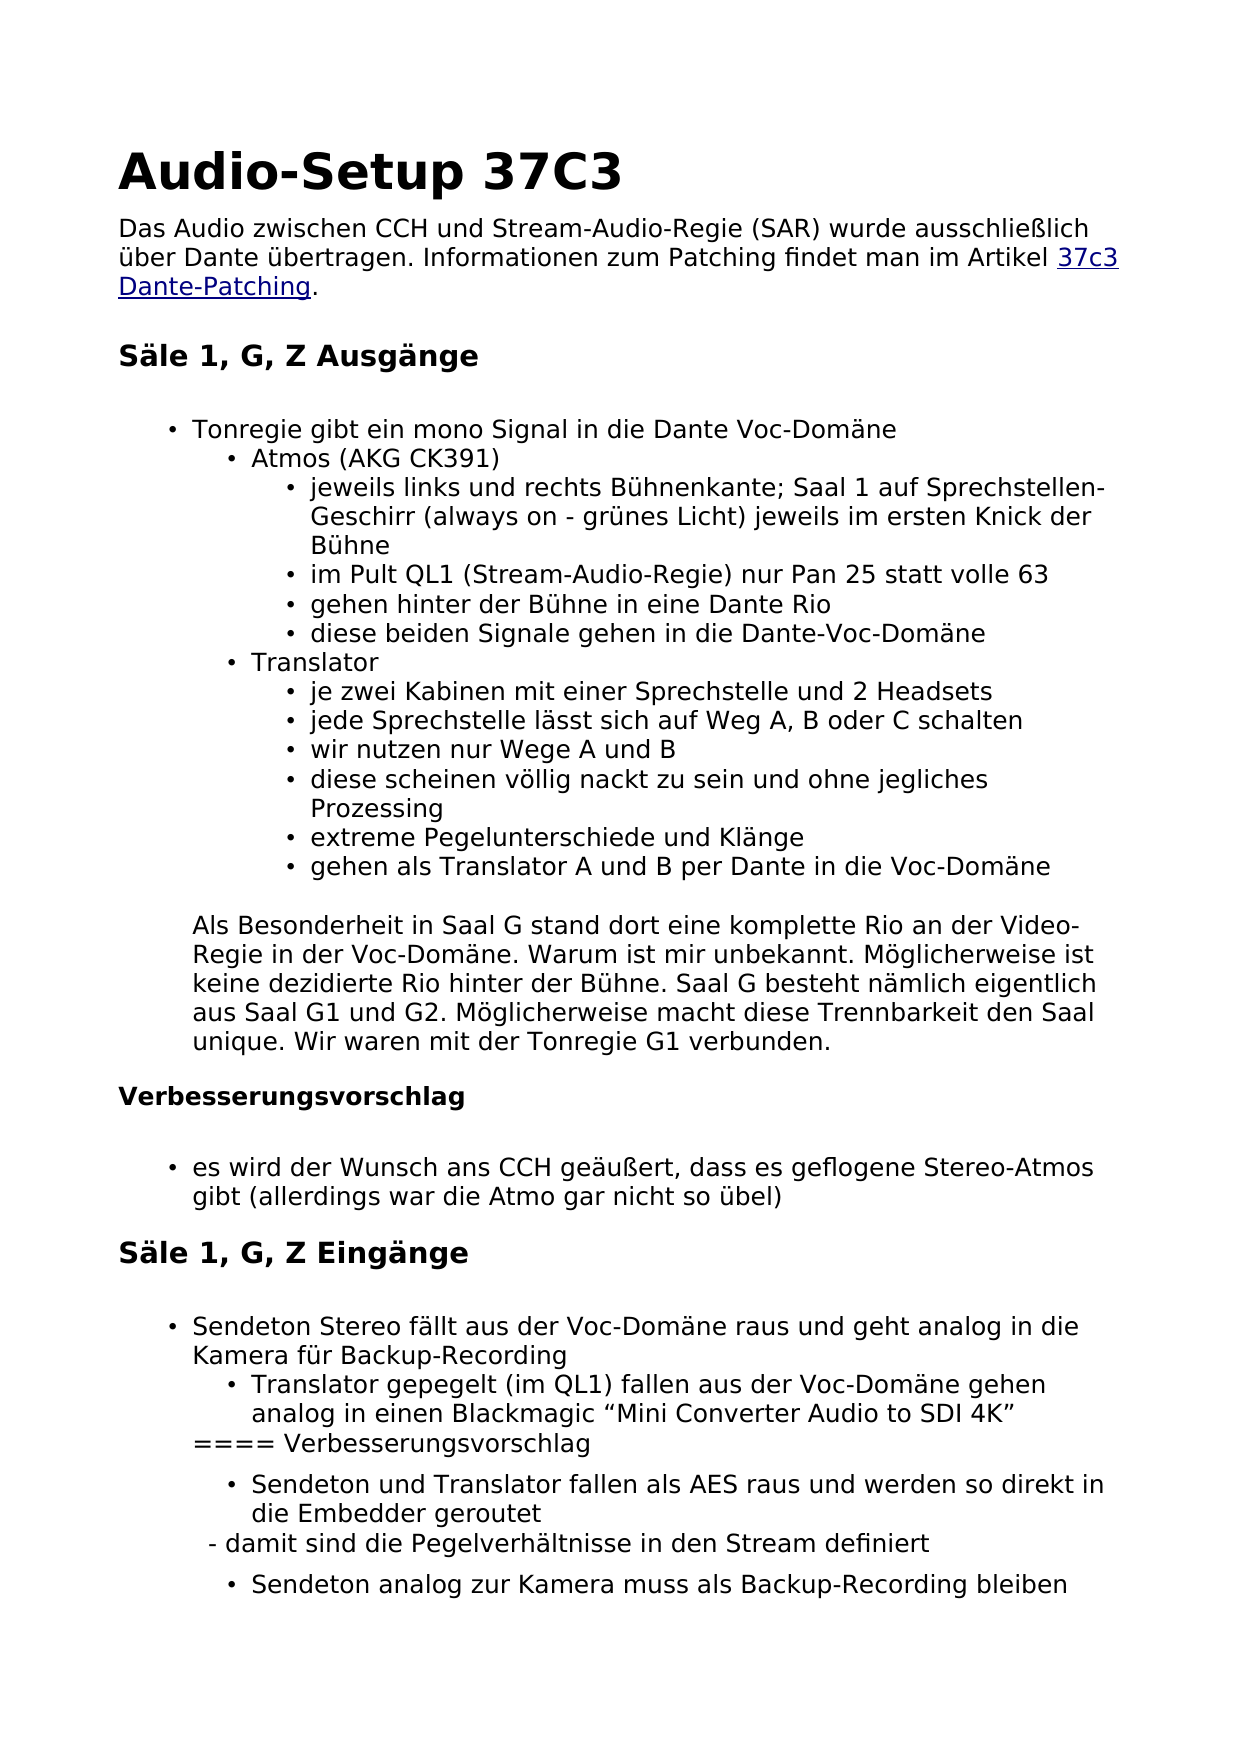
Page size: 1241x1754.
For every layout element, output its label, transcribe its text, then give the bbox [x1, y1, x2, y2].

list Atmos (AKG CK391) [236, 444, 1122, 473]
subtitle Verbesserungsvorschlag [118, 1082, 1122, 1111]
list gehen hinter der Bühne in eine Dante Rio [295, 590, 1122, 619]
list diese scheinen völlig nackt zu sein und ohne jegliches Prozessing [295, 765, 1122, 823]
list Sendeton analog zur Kamera muss als Backup-Recording bleiben [236, 1571, 1122, 1600]
list ==== Verbesserungsvorschlag [177, 1429, 1122, 1458]
list wir nutzen nur Wege A und B [295, 736, 1122, 765]
list Sendeton Stereo fällt aus der Voc-Domäne raus und geht analog in die Kamera für Backup-Recording [177, 1312, 1122, 1371]
list Als Besonderheit in Saal G stand dort eine komplette Rio an der Video-Regie in der Voc-Domäne. Warum ist mir unbekannt. Möglicherweise ist keine dezidierte Rio hinter der Bühne. Saal G besteht nämlich eigentlich aus Saal G1 und G2. Möglicherweise macht diese Trennbarkeit den Saal unique. Wir waren mit der Tonregie G1 verbunden. [177, 911, 1122, 1057]
list diese beiden Signale gehen in die Dante-Voc-Domäne [295, 619, 1122, 648]
list Sendeton und Translator fallen als AES raus und werden so direkt in die Embedder geroutet [236, 1471, 1122, 1529]
text Das Audio zwischen CCH und Stream-Audio-Regie (SAR) wurde ausschließlich über Dante übertragen. Informationen zum Patching findet man im Artikel 37c3 Dante-Patching. [118, 214, 1122, 301]
list - damit sind die Pegelverhältnisse in den Stream definiert [177, 1529, 1122, 1558]
subtitle Säle 1, G, Z Eingänge [118, 1236, 1122, 1270]
list Translator [236, 648, 1122, 677]
list gehen als Translator A und B per Dante in die Voc-Domäne [295, 852, 1122, 881]
list Tonregie gibt ein mono Signal in die Dante Voc-Domäne [177, 415, 1122, 444]
subtitle Säle 1, G, Z Ausgänge [118, 339, 1122, 373]
list jeweils links und rechts Bühnenkante; Saal 1 auf Sprechstellen-Geschirr (always on - grünes Licht) jeweils im ersten Knick der Bühne [295, 473, 1122, 561]
list es wird der Wunsch ans CCH geäußert, dass es geflogene Stereo-Atmos gibt (allerdings war die Atmo gar nicht so übel) [177, 1153, 1122, 1211]
list Translator gepegelt (im QL1) fallen aus der Voc-Domäne gehen analog in einen Blackmagic “Mini Converter Audio to SDI 4K” [236, 1371, 1122, 1429]
list im Pult QL1 (Stream-Audio-Regie) nur Pan 25 statt volle 63 [295, 561, 1122, 590]
list extreme Pegelunterschiede und Klänge [295, 823, 1122, 852]
list je zwei Kabinen mit einer Sprechstelle und 2 Headsets [295, 677, 1122, 706]
list jede Sprechstelle lässt sich auf Weg A, B oder C schalten [295, 706, 1122, 736]
subtitle Audio-Setup 37C3 [118, 143, 1122, 201]
